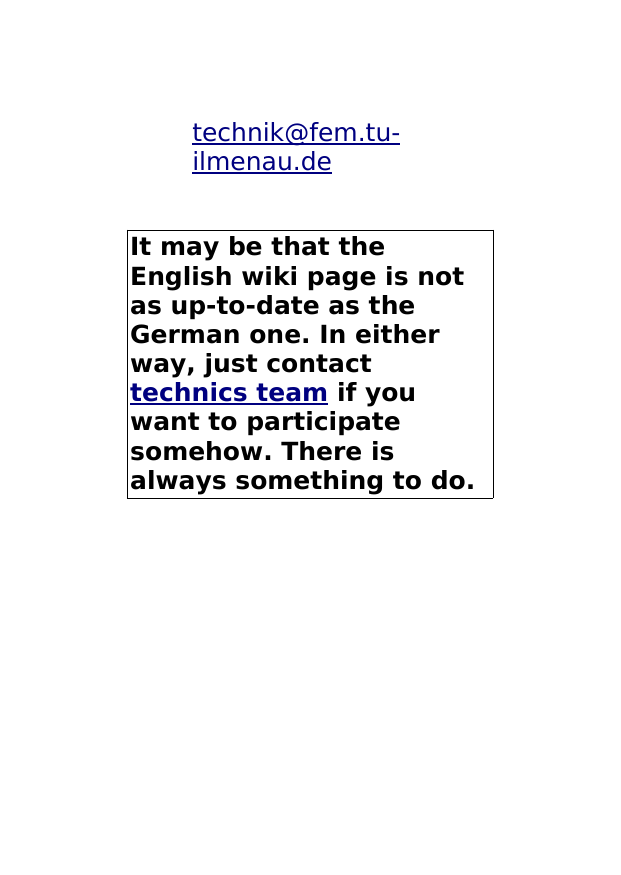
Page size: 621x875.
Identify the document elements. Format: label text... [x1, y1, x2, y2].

list technik@fem.tu-ilmenau.de [177, 118, 502, 176]
table_header It may be that the English wiki page is not as up-to-date as the German one. In either way, just contact technics team if you want to participate somehow. There is always something to do. [128, 231, 493, 498]
